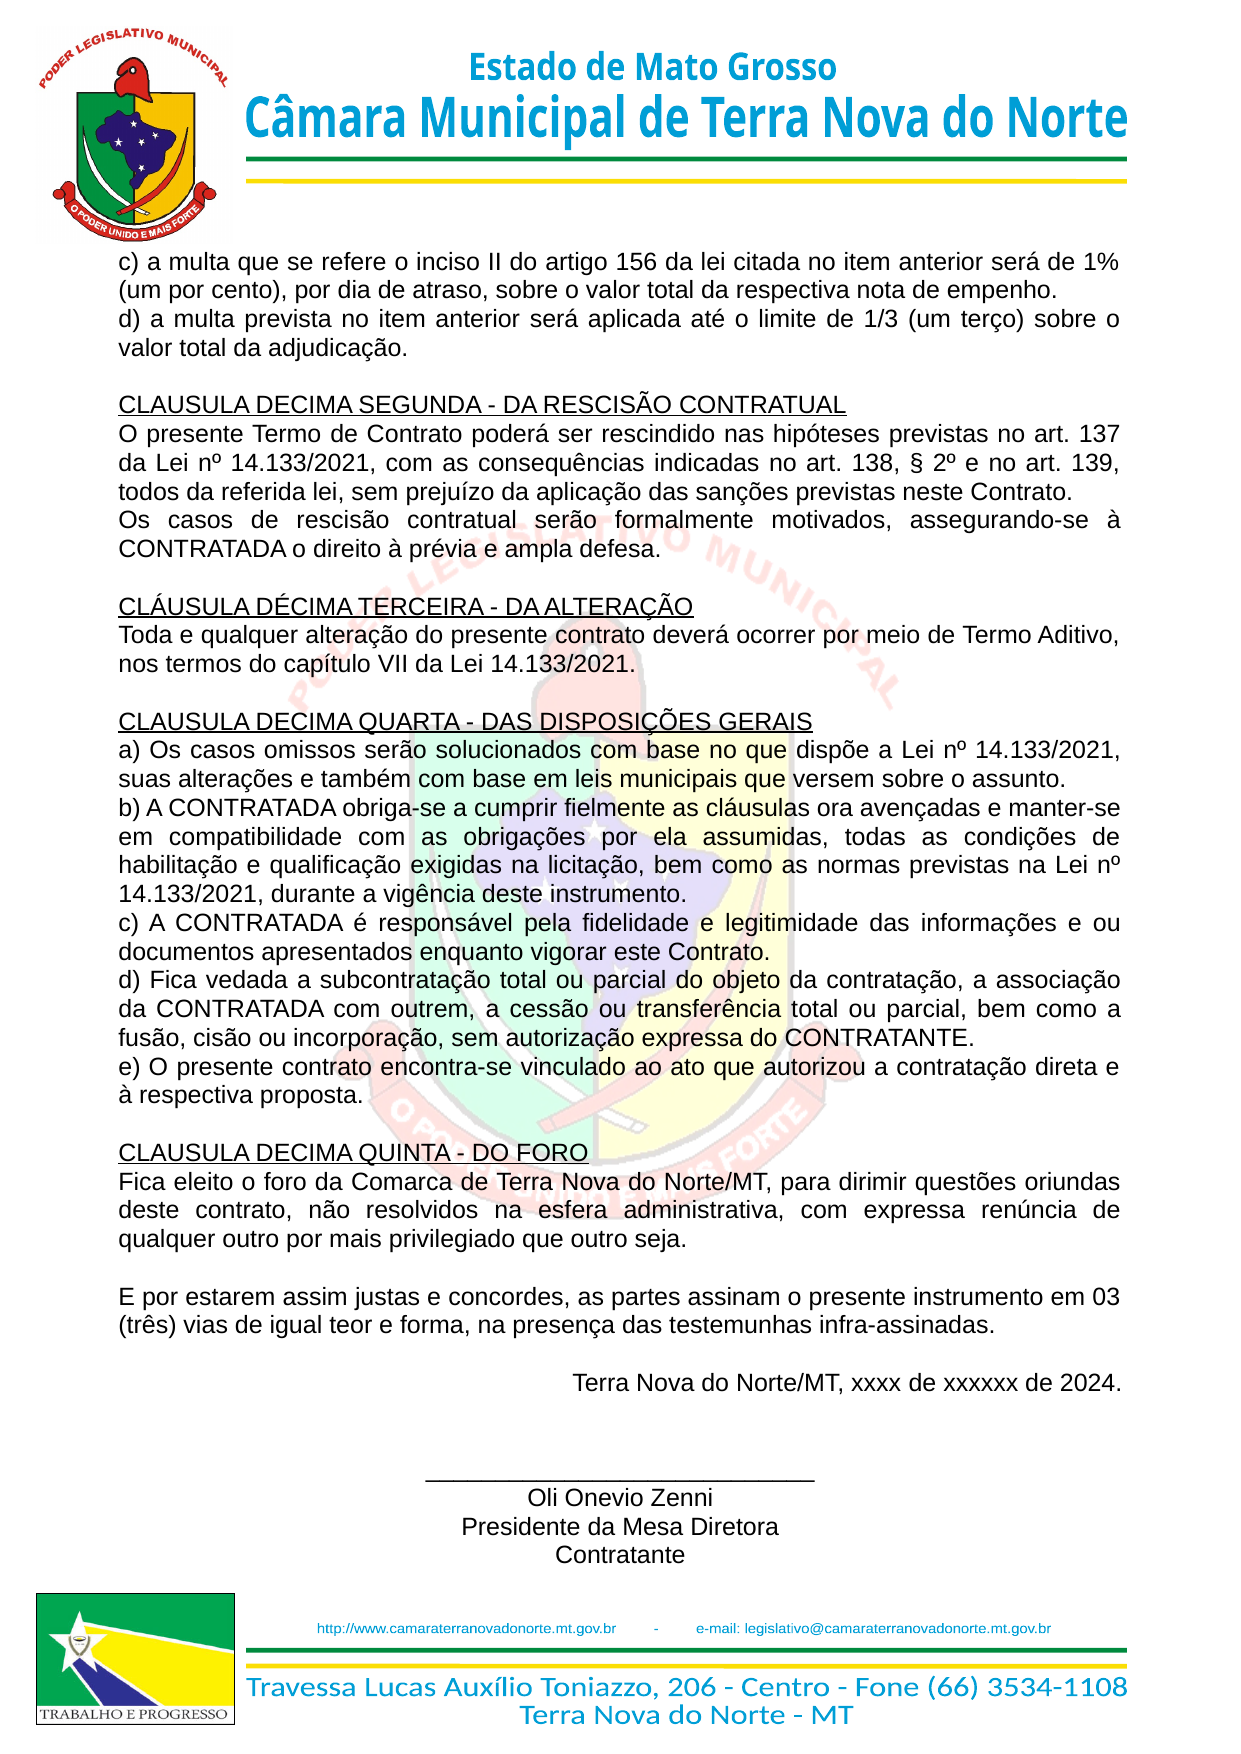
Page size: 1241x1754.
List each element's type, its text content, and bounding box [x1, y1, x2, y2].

text a) Os casos omissos serão solucionados com base no que dispõe a Lei nº 14.133/2021, suas alterações e também com base em leis municipais que versem sobre o assunto. [118, 735, 275, 793]
picture [326, 1624, 338, 1631]
text b) A CONTRATADA obriga-se a cumprir fielmente as cláusulas ora avençadas e manter-se em compatibilidade com as obrigações por ela assumidas, todas as condições de habilitação e qualificação exigidas na licitação, bem como as normas previstas na Lei nº 14.133/2021, durante a vigência deste instrumento. [918, 793, 1122, 908]
text Toda e qualquer alteração do presente contrato deverá ocorrer por meio de Termo Aditivo, nos termos do capítulo VII da Lei 14.133/2021. [918, 620, 1122, 678]
text e) O presente contrato encontra-se vinculado ao ato que autorizou a contratação direta e à respectiva proposta. [918, 1051, 1122, 1109]
text ____________________________ [118, 1454, 1122, 1483]
text Presidente da Mesa Diretora [118, 1511, 1122, 1540]
picture [866, 1625, 874, 1631]
text Os casos de rescisão contratual serão formalmente motivados, assegurando-se à CONTRATADA o direito à prévia e ampla defesa. [118, 505, 1122, 563]
text CLAUSULA DECIMA QUARTA - DAS DISPOSIÇÕES GERAIS [918, 706, 1122, 735]
text c) A CONTRATADA é responsável pela fidelidade e legitimidade das informações e ou documentos apresentados enquanto vigorar este Contrato. [118, 908, 275, 965]
text Oli Onevio Zenni [118, 1483, 1122, 1511]
text a) Os casos omissos serão solucionados com base no que dispõe a Lei nº 14.133/2021, suas alterações e também com base em leis municipais que versem sobre o assunto. [918, 735, 1122, 793]
text b) A CONTRATADA obriga-se a cumprir fielmente as cláusulas ora avençadas e manter-se em compatibilidade com as obrigações por ela assumidas, todas as condições de habilitação e qualificação exigidas na licitação, bem como as normas previstas na Lei nº 14.133/2021, durante a vigência deste instrumento. [118, 793, 275, 908]
text Contratante [118, 1540, 1122, 1569]
picture [431, 1625, 439, 1631]
text CLAUSULA DECIMA QUARTA - DAS DISPOSIÇÕES GERAIS [118, 706, 275, 731]
text CLAUSULA DECIMA QUINTA - DO FORO [918, 1138, 1122, 1166]
text CLÁUSULA DÉCIMA TERCEIRA - DA ALTERAÇÃO [118, 591, 275, 616]
text E por estarem assim justas e concordes, as partes assinam o presente instrumento em 03 (três) vias de igual teor e forma, na presença das testemunhas infra-assinadas. [118, 1281, 1122, 1339]
text e) O presente contrato encontra-se vinculado ao ato que autorizou a contratação direta e à respectiva proposta. [118, 1051, 275, 1109]
text Terra Nova do Norte/MT, xxxx de xxxxxx de 2024. [118, 1368, 1122, 1396]
text O presente Termo de Contrato poderá ser rescindido nas hipóteses previstas no art. 137 da Lei nº 14.133/2021, com as consequências indicadas no art. 138, § 2º e no art. 139, todos da referida lei, sem prejuízo da aplicação das sanções previstas neste Contrato. [118, 419, 1122, 505]
text c) a multa que se refere o inciso II do artigo 156 da lei citada no item anterior será de 1% (um por cento), por dia de atraso, sobre o valor total da respectiva nota de empenho. [118, 246, 1122, 304]
text Fica eleito o foro da Comarca de Terra Nova do Norte/MT, para dirimir questões oriundas deste contrato, não resolvidos na esfera administrativa, com expressa renúncia de qualquer outro por mais privilegiado que outro seja. [118, 1166, 1122, 1253]
picture [35, 26, 233, 244]
text CLAUSULA DECIMA SEGUNDA - DA RESCISÃO CONTRATUAL [118, 390, 1122, 419]
text d) a multa prevista no item anterior será aplicada até o limite de 1/3 (um terço) sobre o valor total da adjudicação. [118, 304, 1122, 361]
text d) Fica vedada a subcontratação total ou parcial do objeto da contratação, a associação da CONTRATADA com outrem, a cessão ou transferência total ou parcial, bem como a fusão, cisão ou incorporação, sem autorização expressa do CONTRATANTE. [118, 965, 275, 1051]
text d) Fica vedada a subcontratação total ou parcial do objeto da contratação, a associação da CONTRATADA com outrem, a cessão ou transferência total ou parcial, bem como a fusão, cisão ou incorporação, sem autorização expressa do CONTRATANTE. [918, 965, 1122, 1051]
picture [37, 1594, 234, 1724]
text CLÁUSULA DÉCIMA TERCEIRA - DA ALTERAÇÃO [918, 591, 1122, 620]
text c) A CONTRATADA é responsável pela fidelidade e legitimidade das informações e ou documentos apresentados enquanto vigorar este Contrato. [918, 908, 1122, 965]
text Toda e qualquer alteração do presente contrato deverá ocorrer por meio de Termo Aditivo, nos termos do capítulo VII da Lei 14.133/2021. [118, 620, 275, 678]
text CLAUSULA DECIMA QUINTA - DO FORO [118, 1138, 275, 1163]
